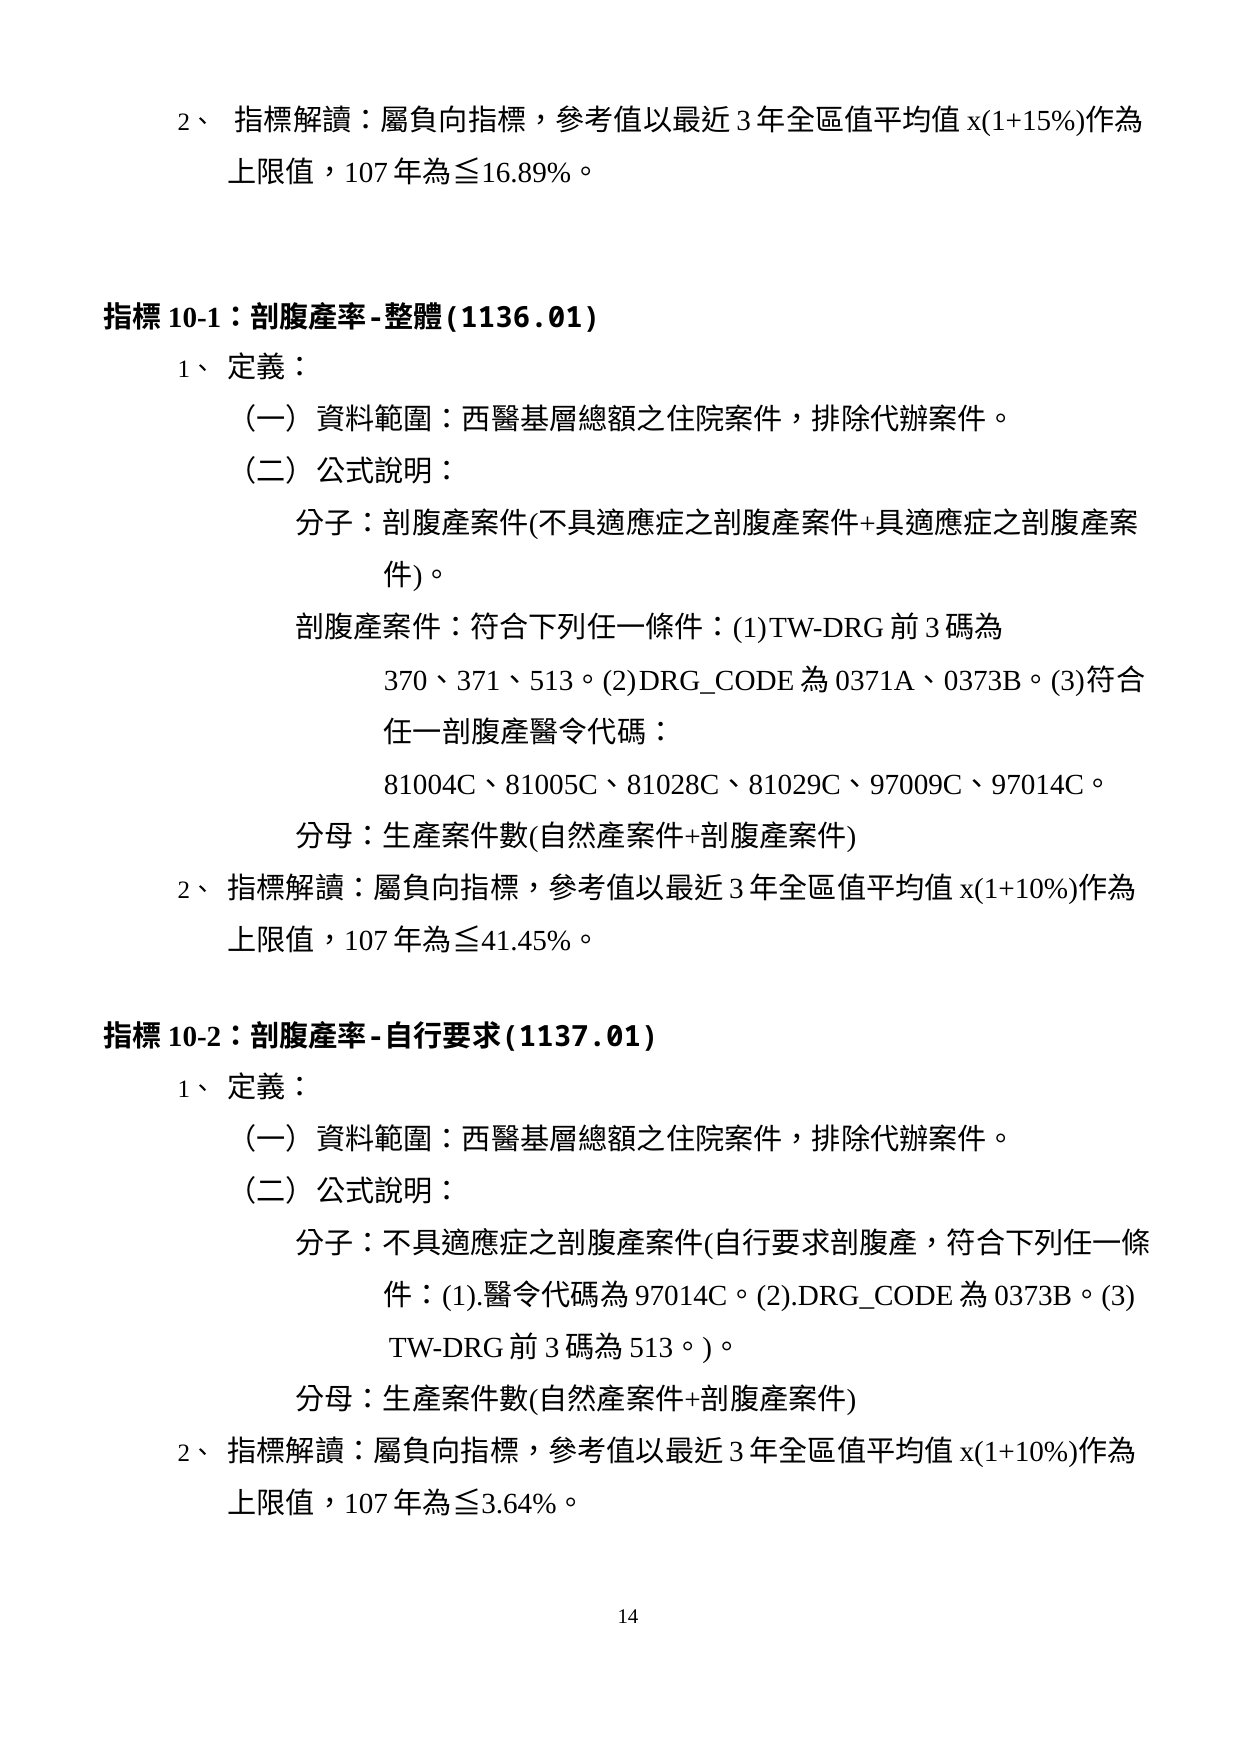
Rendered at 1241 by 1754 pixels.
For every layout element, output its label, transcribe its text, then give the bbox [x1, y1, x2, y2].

text 分子：剖腹產案件(不具適應症之剖腹產案件+具適應症之剖腹產案件)。 [295, 492, 1152, 596]
text （二） 公式說明： [227, 1159, 1152, 1212]
text 指標10-1：剖腹產率-整體(1136.01) [103, 293, 1152, 336]
text 剖腹產案件：符合下列任一條件：(1) TW-DRG前3碼為370、371、513。(2) DRG_CODE為0371A、0373B。(3) 符合任一剖腹產醫令代碼：81004C、81005C、81028C、81029C、97009C、97014C。 [295, 596, 1152, 804]
text 指標10-2：剖腹產率-自行要求(1137.01) [103, 1013, 1152, 1055]
list 指標解讀：屬負向指標，參考值以最近3年全區值平均值x(1+15%)作為上限值，107年為≦16.89%。 [177, 89, 1152, 193]
list 定義： [177, 336, 1152, 388]
list 指標解讀：屬負向指標，參考值以最近3年全區值平均值x(1+10%)作為上限值，107年為≦3.64%。 [177, 1420, 1152, 1524]
text 分母：生產案件數(自然產案件+剖腹產案件) [295, 1368, 1152, 1420]
text （一） 資料範圍：西醫基層總額之住院案件，排除代辦案件。 [227, 1107, 1152, 1159]
list 指標解讀：屬負向指標，參考值以最近3年全區值平均值x(1+10%)作為上限值，107年為≦41.45%。 [177, 857, 1152, 961]
text （二） 公式說明： [227, 440, 1152, 492]
text 分子：不具適應症之剖腹產案件(自行要求剖腹產，符合下列任一條件：(1).醫令代碼為97014C。(2).DRG_CODE為0373B。(3) TW-DRG前3碼為513。)。 [295, 1212, 1152, 1368]
list 定義： [177, 1055, 1152, 1107]
text 分母：生產案件數(自然產案件+剖腹產案件) [295, 804, 1152, 857]
text （一） 資料範圍：西醫基層總額之住院案件，排除代辦案件。 [227, 388, 1152, 440]
